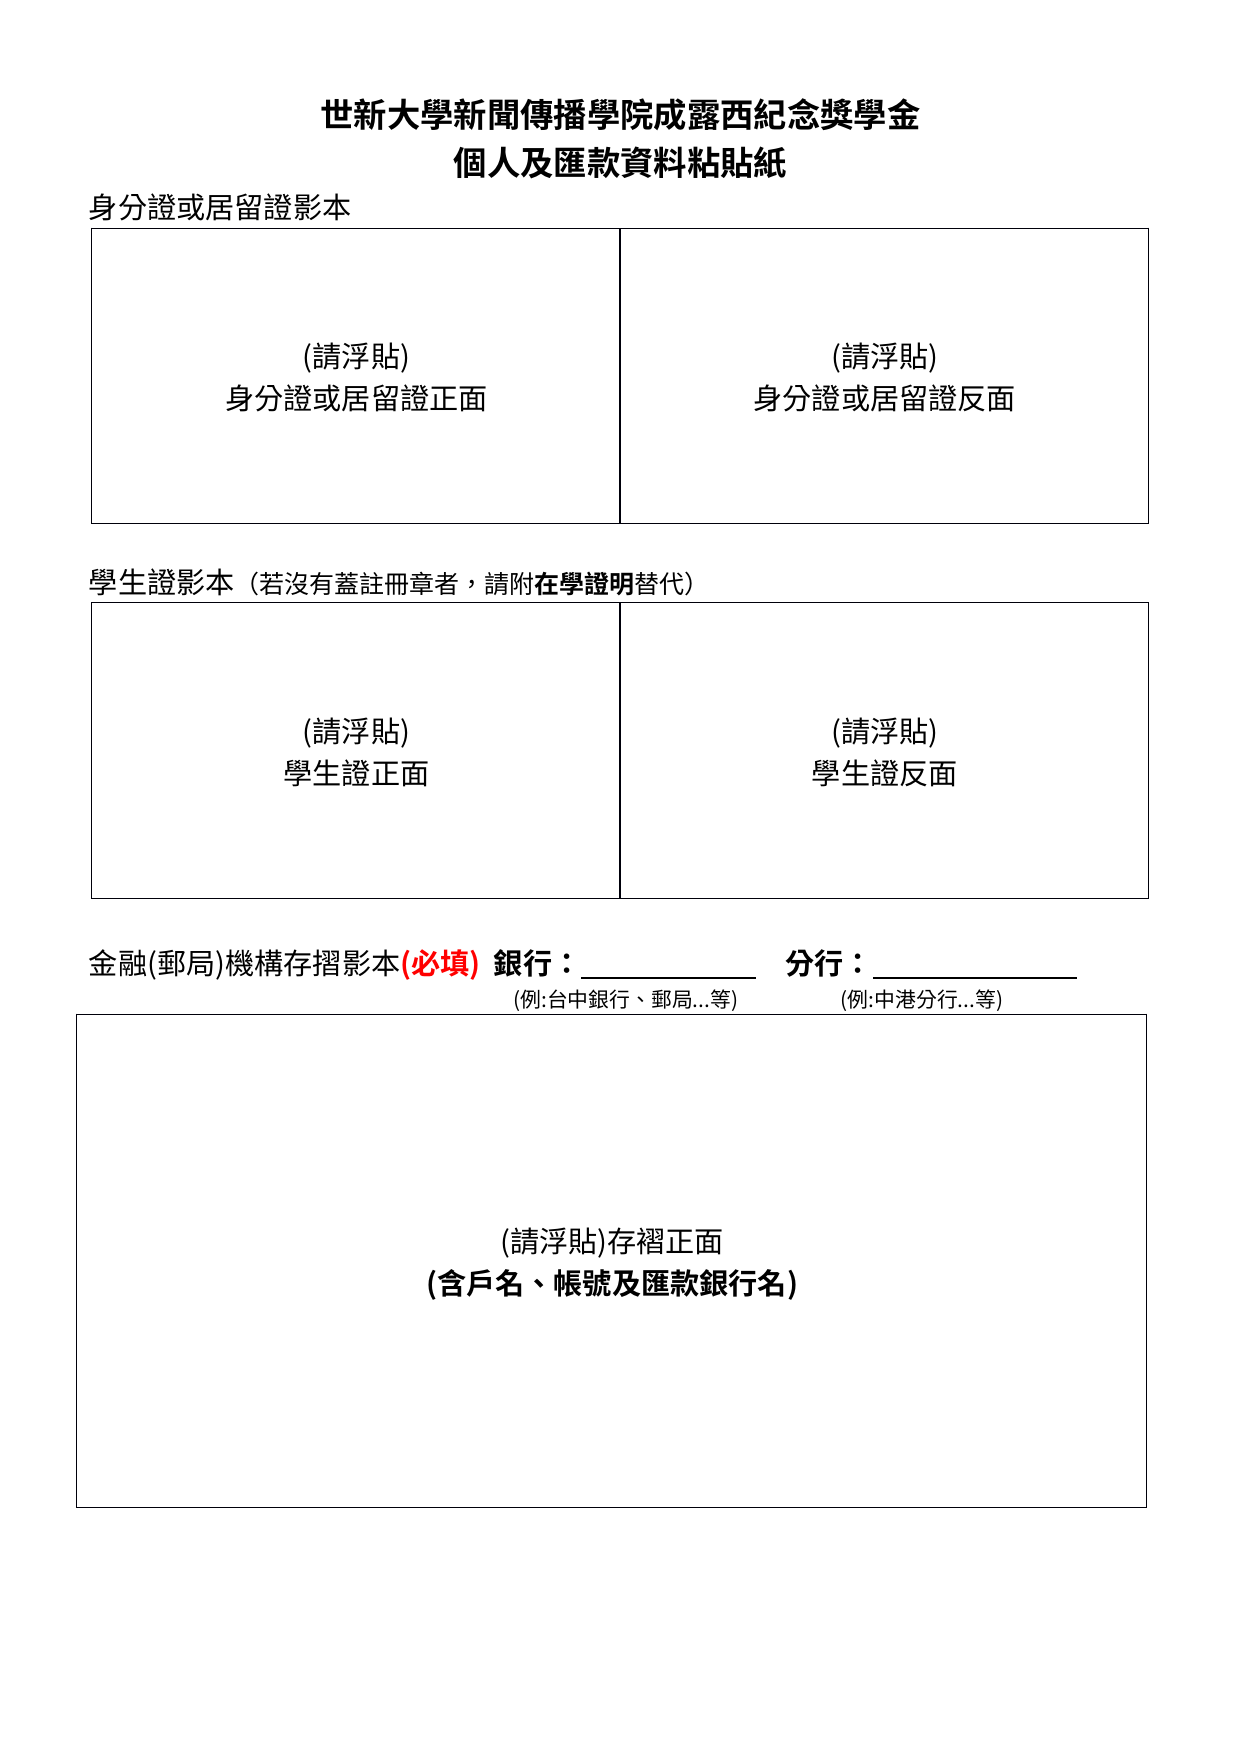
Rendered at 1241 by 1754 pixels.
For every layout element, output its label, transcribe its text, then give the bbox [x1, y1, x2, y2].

table_header (請浮貼)存褶正面 (含戶名、帳號及匯款銀行名) [77, 1015, 1146, 1507]
table_header (請浮貼) 學生證反面 [621, 603, 1148, 898]
text 世新大學新聞傳播學院成露西紀念獎學金 [89, 89, 1152, 137]
text 金融(郵局)機構存摺影本(必填) 銀行： 分行： (例:台中銀行、郵局...等) (例:中港分行...等) [89, 941, 1152, 1013]
text 身分證或居留證影本 [89, 185, 1152, 227]
table_header (請浮貼) 身分證或居留證正面 [92, 229, 619, 523]
table_header (請浮貼) 身分證或居留證反面 [621, 229, 1148, 523]
table_header (請浮貼) 學生證正面 [92, 603, 619, 898]
text 個人及匯款資料粘貼紙 [89, 137, 1152, 185]
text 學生證影本（若沒有蓋註冊章者，請附在學證明替代） [89, 524, 1152, 602]
